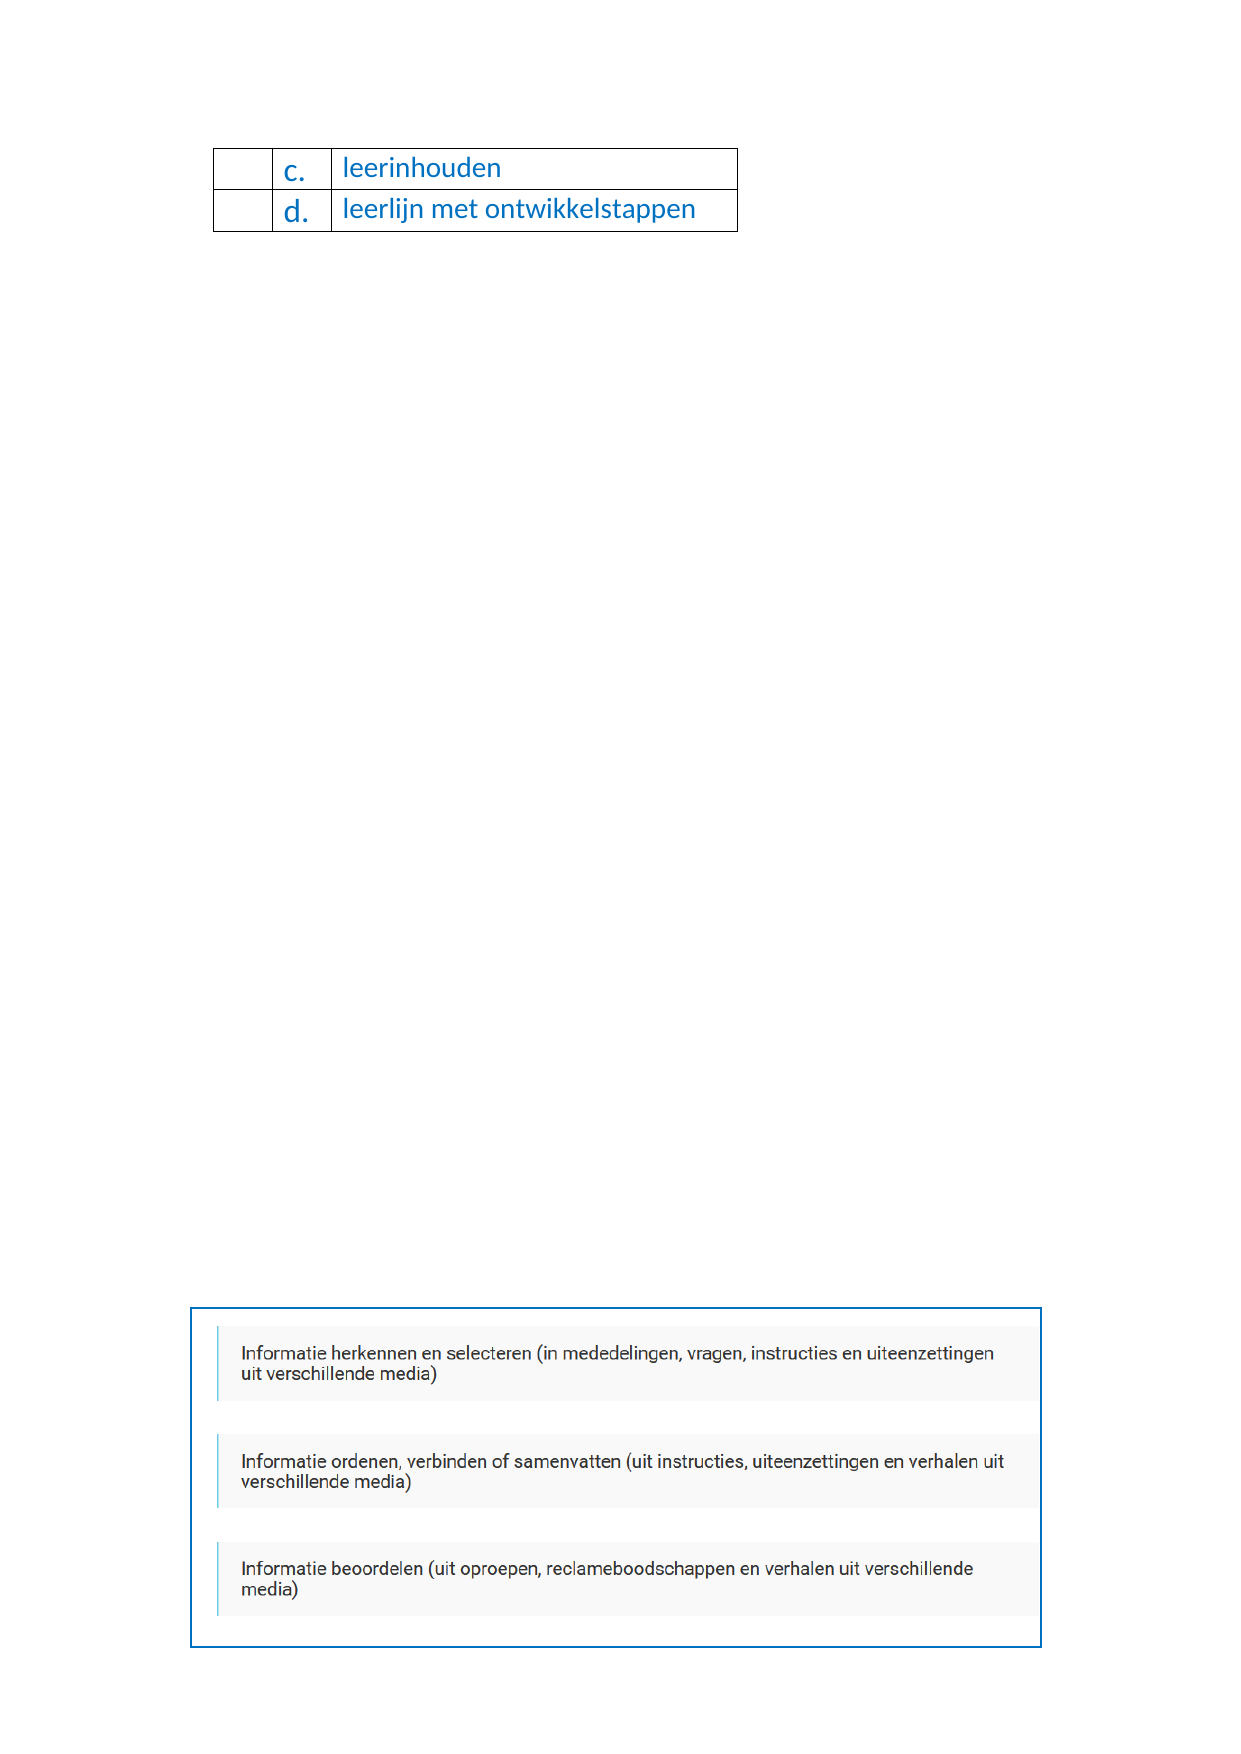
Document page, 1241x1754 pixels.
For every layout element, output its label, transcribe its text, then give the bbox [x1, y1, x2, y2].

table_cell [214, 190, 272, 231]
table_cell d. [273, 190, 331, 231]
table_cell [214, 149, 272, 189]
table_cell leerinhouden [332, 149, 737, 189]
table_cell c. [273, 149, 331, 189]
table_cell leerlijn met ontwikkelstappen [332, 190, 737, 231]
